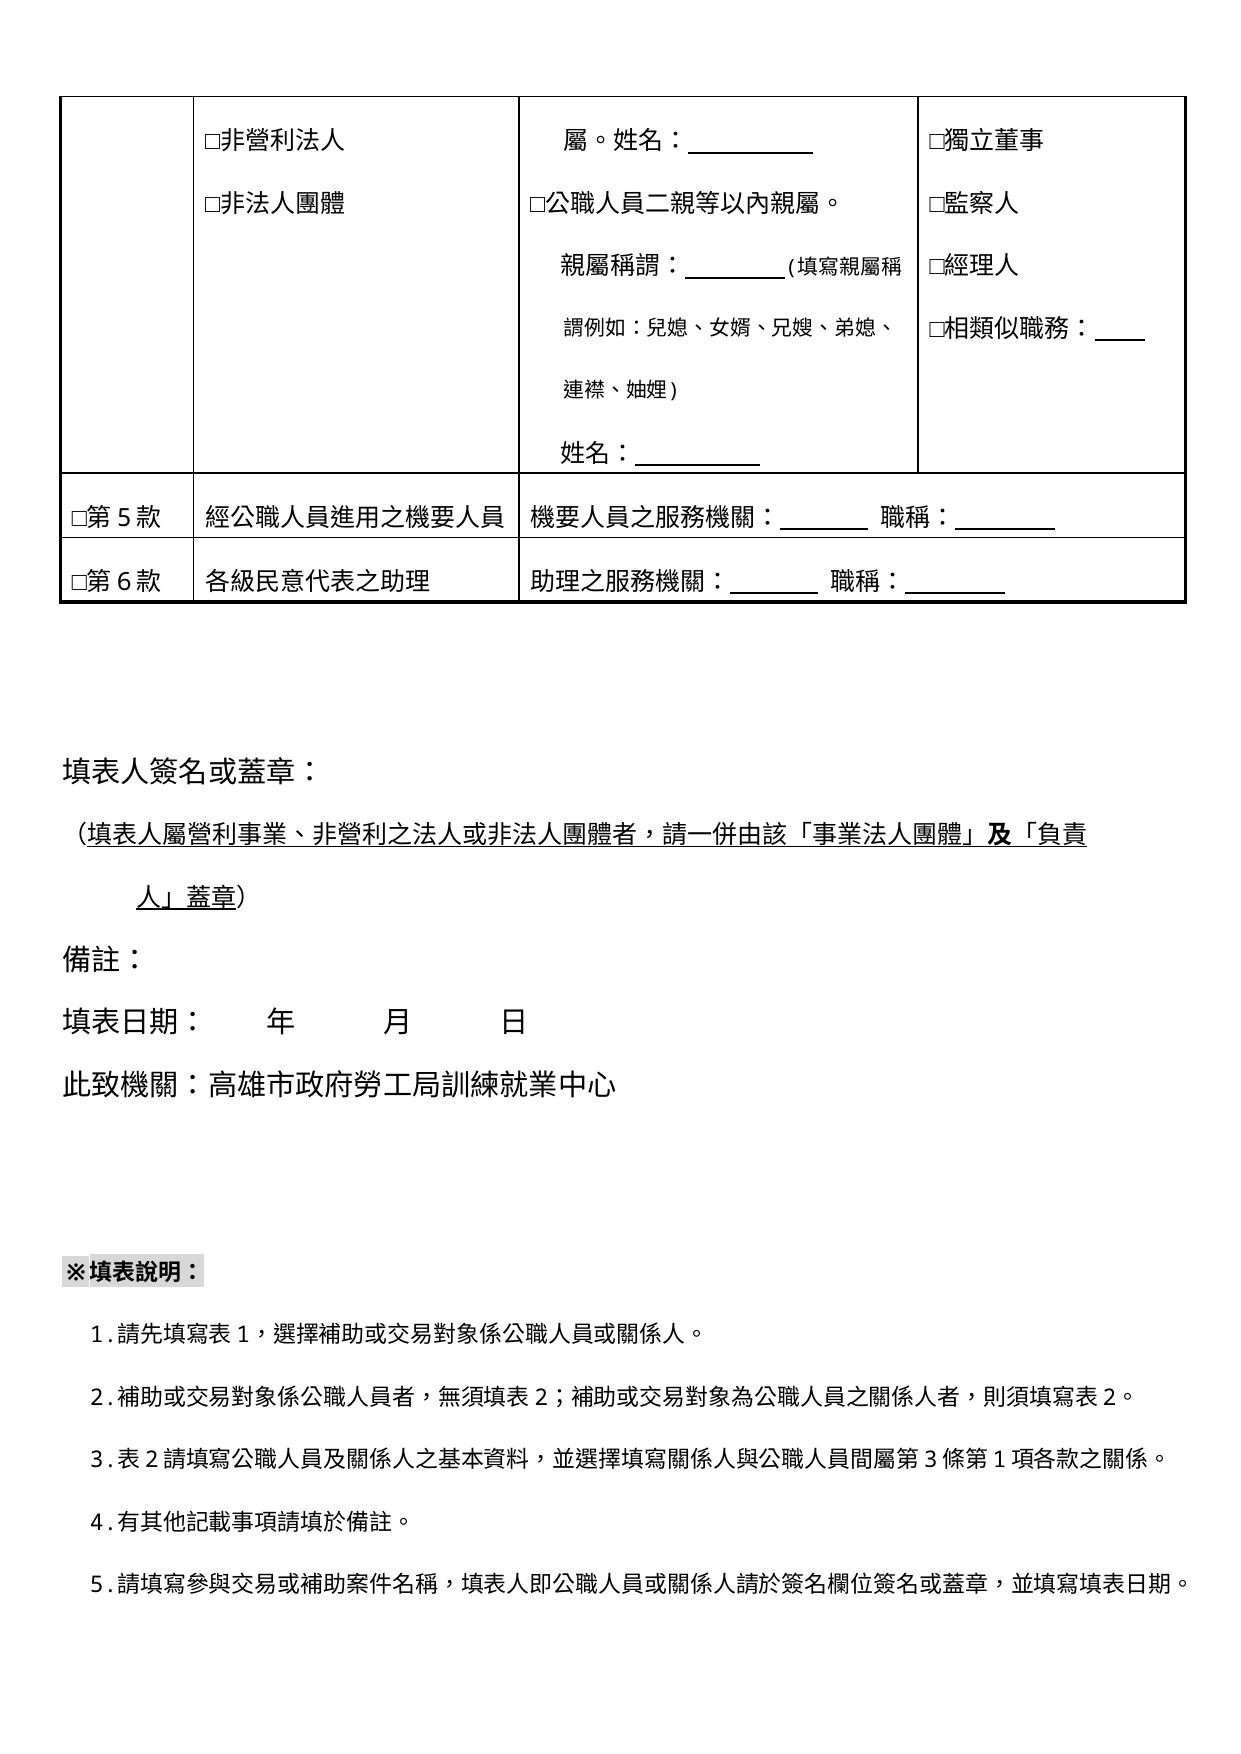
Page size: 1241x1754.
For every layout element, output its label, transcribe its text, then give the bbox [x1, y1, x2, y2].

table_cell 機要人員之服務機關： 職稱： [520, 474, 1184, 536]
table_cell 屬。姓名： □公職人員二親等以內親屬。 親屬稱謂： (填寫親屬稱謂例如：兒媳、女婿、兄嫂、弟媳、連襟、妯娌) 姓名： [520, 97, 917, 472]
table_cell 各級民意代表之助理 [194, 538, 518, 600]
text 4.有其他記載事項請填於備註。 [62, 1478, 1204, 1541]
text 1.請先填寫表1，選擇補助或交易對象係公職人員或關係人。 [62, 1291, 1204, 1353]
table_cell [62, 97, 193, 472]
text 備註： [62, 916, 1110, 978]
text 填表日期： 年 月 日 [62, 978, 1110, 1041]
table_cell □第6款 [62, 538, 193, 600]
text 3.表2請填寫公職人員及關係人之基本資料，並選擇填寫關係人與公職人員間屬第3條第1項各款之關係。 [62, 1416, 1204, 1478]
table_cell □第5款 [62, 474, 193, 536]
text 5.請填寫參與交易或補助案件名稱，填表人即公職人員或關係人請於簽名欄位簽名或蓋章，並填寫填表日期。 [62, 1541, 1204, 1603]
table_cell □獨立董事 □監察人 □經理人 □相類似職務： [919, 97, 1184, 472]
text 填表人簽名或蓋章： [62, 728, 1110, 791]
table_cell 經公職人員進用之機要人員 [194, 474, 518, 536]
table_cell □非營利法人 □非法人團體 [194, 97, 518, 472]
text 2.補助或交易對象係公職人員者，無須填表2；補助或交易對象為公職人員之關係人者，則須填寫表2。 [62, 1353, 1204, 1416]
text 此致機關：高雄市政府勞工局訓練就業中心 [62, 1041, 1110, 1103]
table_cell 助理之服務機關： 職稱： [520, 538, 1184, 600]
text ※填表說明： [62, 1228, 1110, 1291]
text （填表人屬營利事業、非營利之法人或非法人團體者，請一併由該「事業法人團體」及「負責人」蓋章） [62, 791, 1110, 916]
